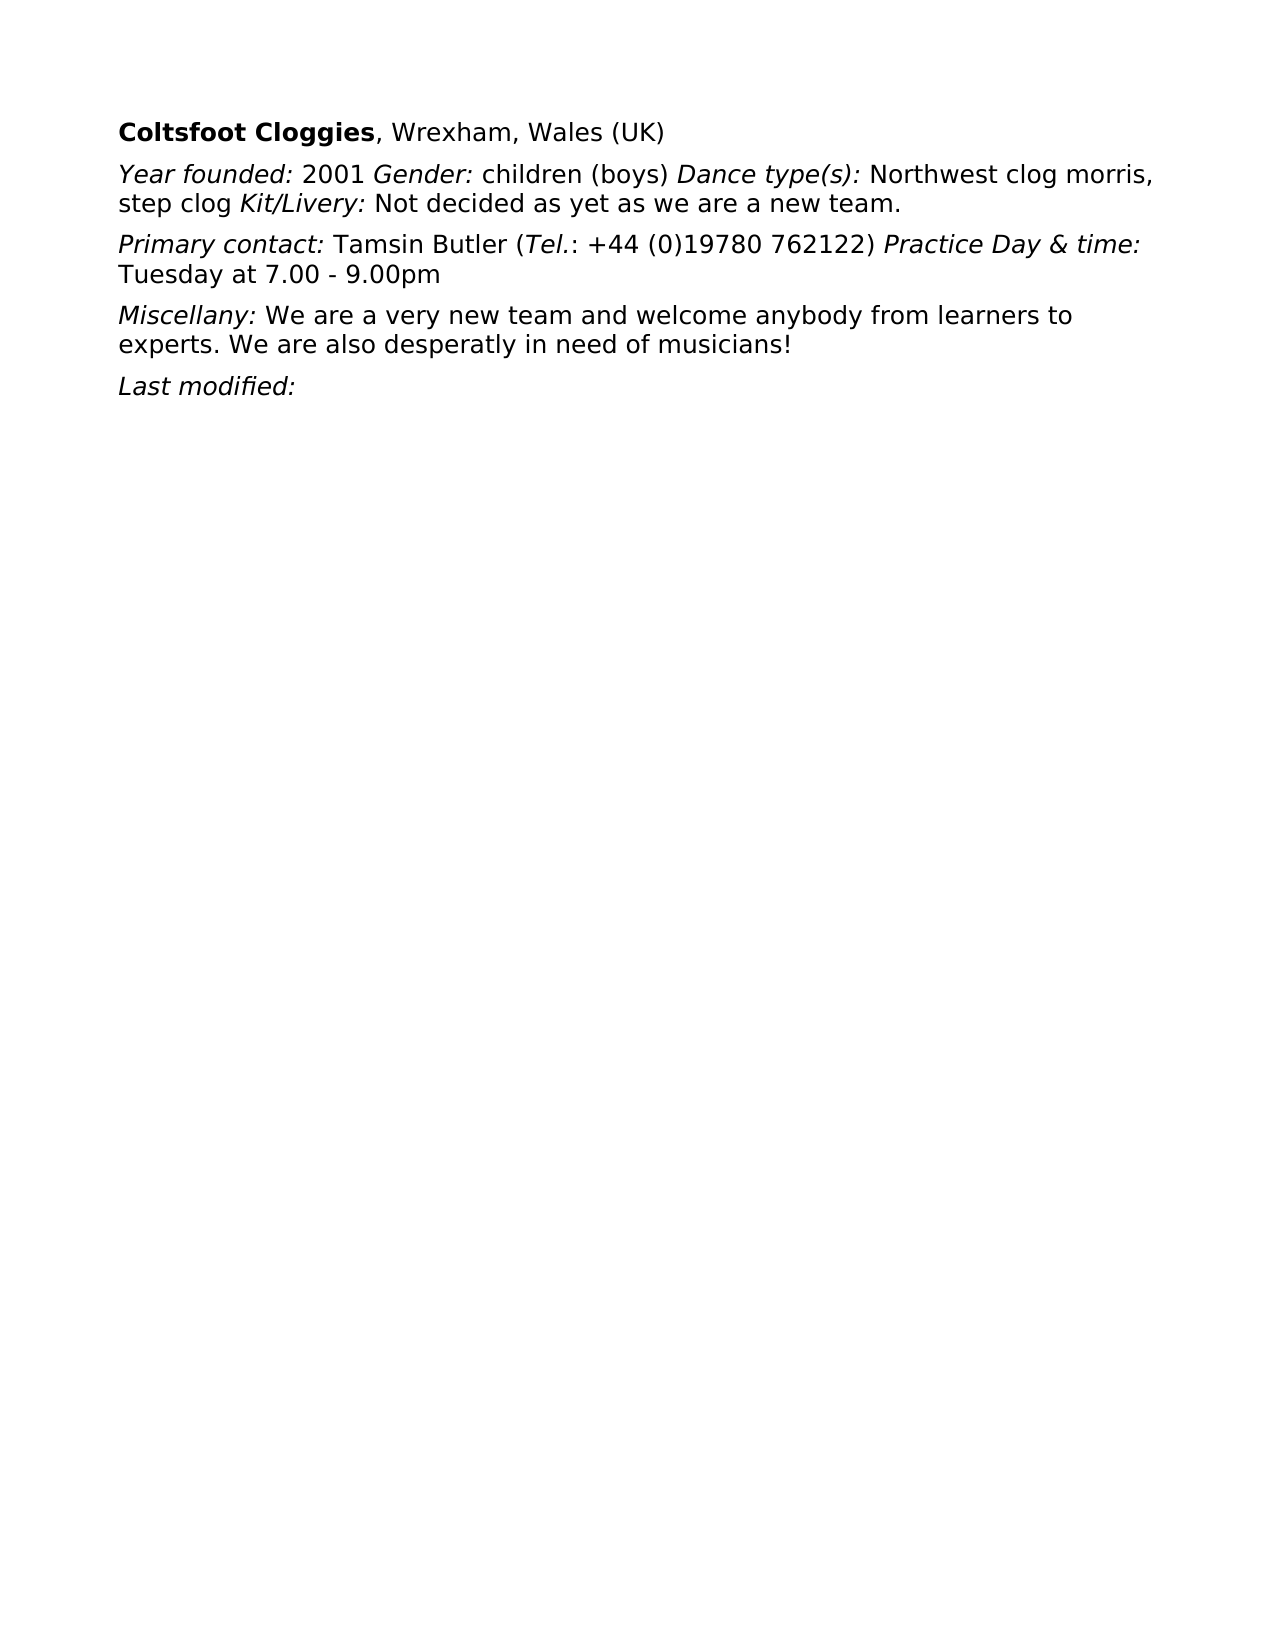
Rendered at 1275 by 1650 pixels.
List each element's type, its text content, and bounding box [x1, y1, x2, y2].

text Coltsfoot Cloggies, Wrexham, Wales (UK) [118, 118, 1157, 147]
text Primary contact: Tamsin Butler (Tel.: +44 (0)19780 762122) Practice Day & time: Tuesday at 7.00 - 9.00pm [118, 231, 1157, 289]
text Miscellany: We are a very new team and welcome anybody from learners to experts. We are also desperatly in need of musicians! [118, 301, 1157, 360]
text Year founded: 2001 Gender: children (boys) Dance type(s): Northwest clog morris, step clog Kit/Livery: Not decided as yet as we are a new team. [118, 160, 1157, 218]
text Last modified: [118, 372, 1157, 401]
